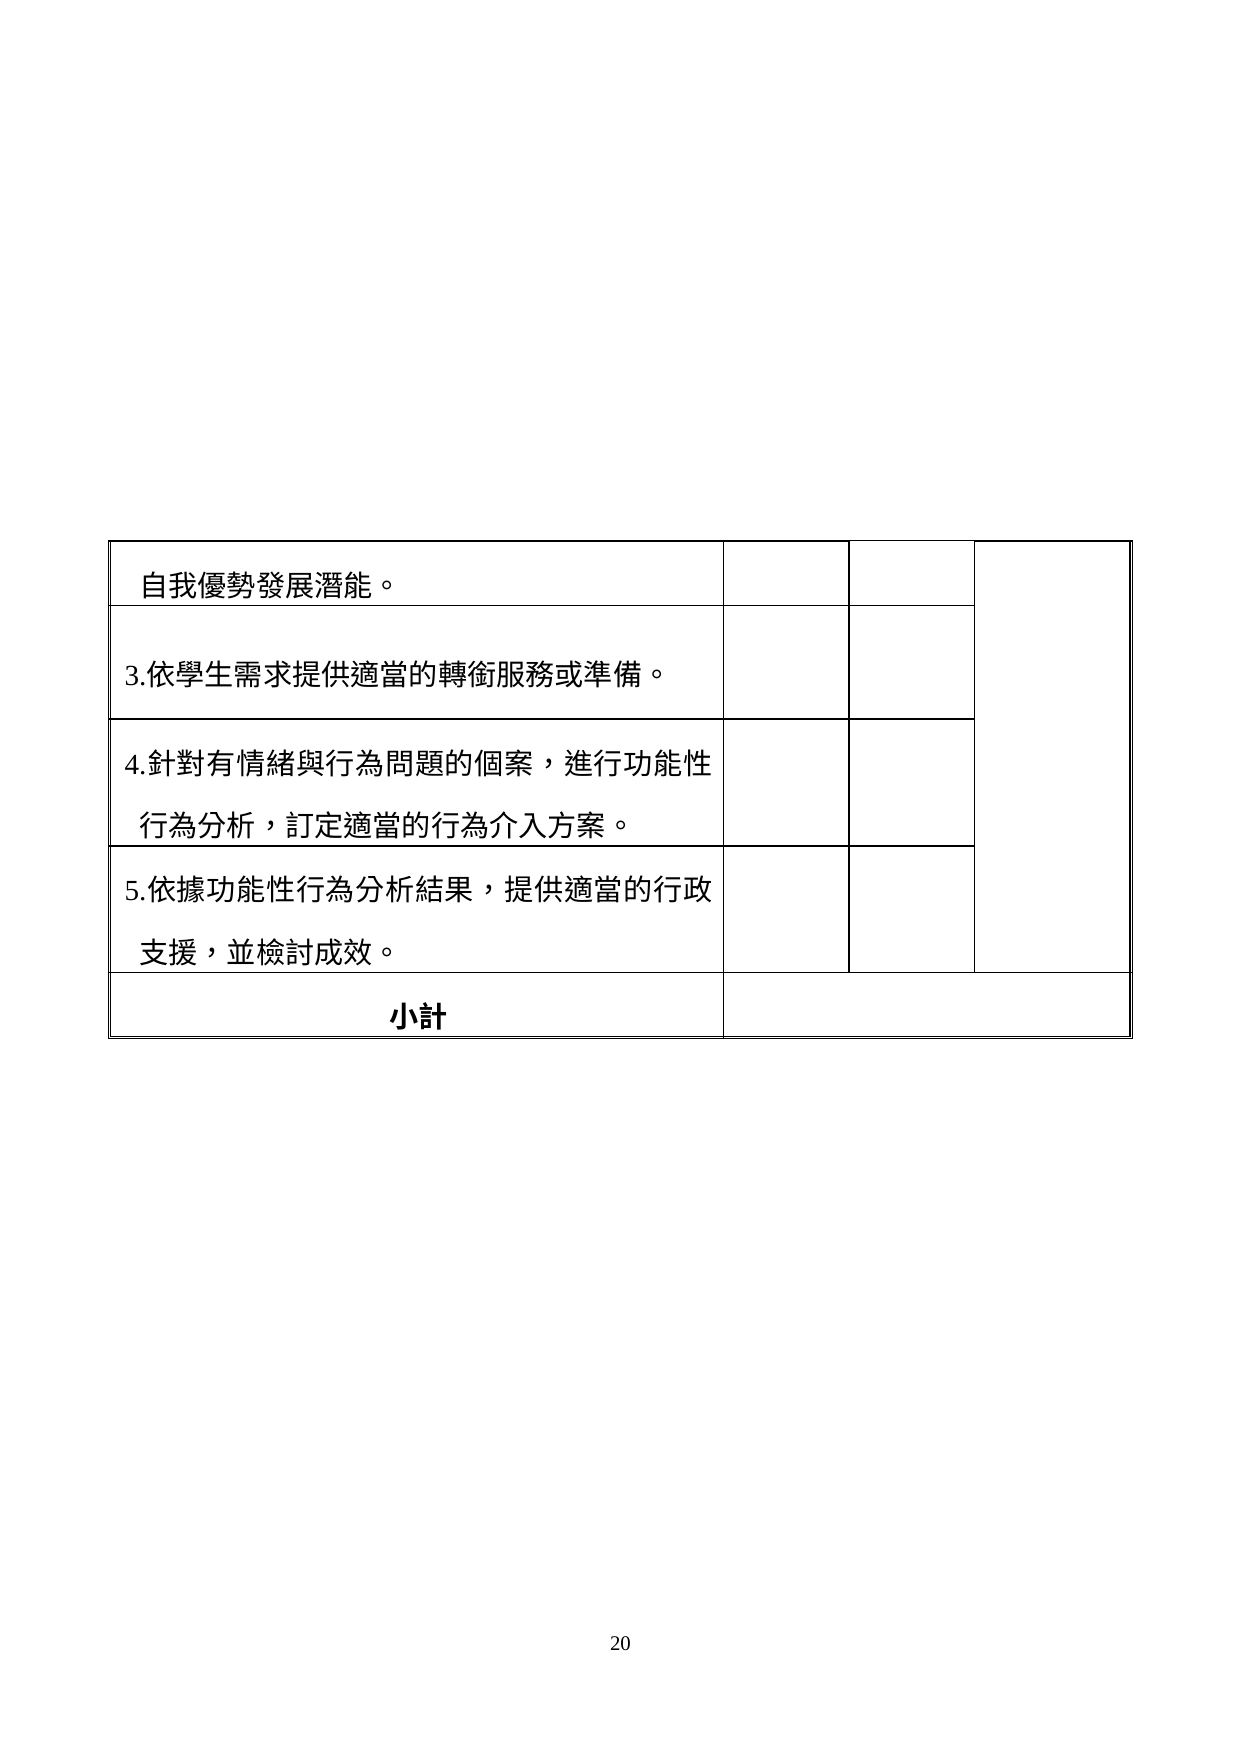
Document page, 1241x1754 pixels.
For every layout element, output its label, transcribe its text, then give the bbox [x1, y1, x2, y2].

table_cell [724, 606, 848, 718]
table_cell [850, 541, 974, 604]
table_cell [850, 847, 974, 971]
table_cell [975, 542, 1129, 971]
table_cell [724, 973, 1129, 1036]
table_cell 5.依據功能性行為分析結果，提供適當的行政支援，並檢討成效。 [111, 847, 723, 971]
table_cell [850, 720, 974, 845]
table_cell 3.依學生需求提供適當的轉銜服務或準備。 [111, 606, 723, 718]
table_cell [724, 542, 848, 604]
table_cell 自我優勢發展潛能。 [111, 542, 723, 604]
table_cell [850, 606, 974, 718]
table_cell [724, 847, 848, 971]
table_cell 小計 [111, 973, 723, 1036]
table_cell 4.針對有情緒與行為問題的個案，進行功能性行為分析，訂定適當的行為介入方案。 [111, 720, 723, 845]
table_cell [724, 720, 848, 845]
